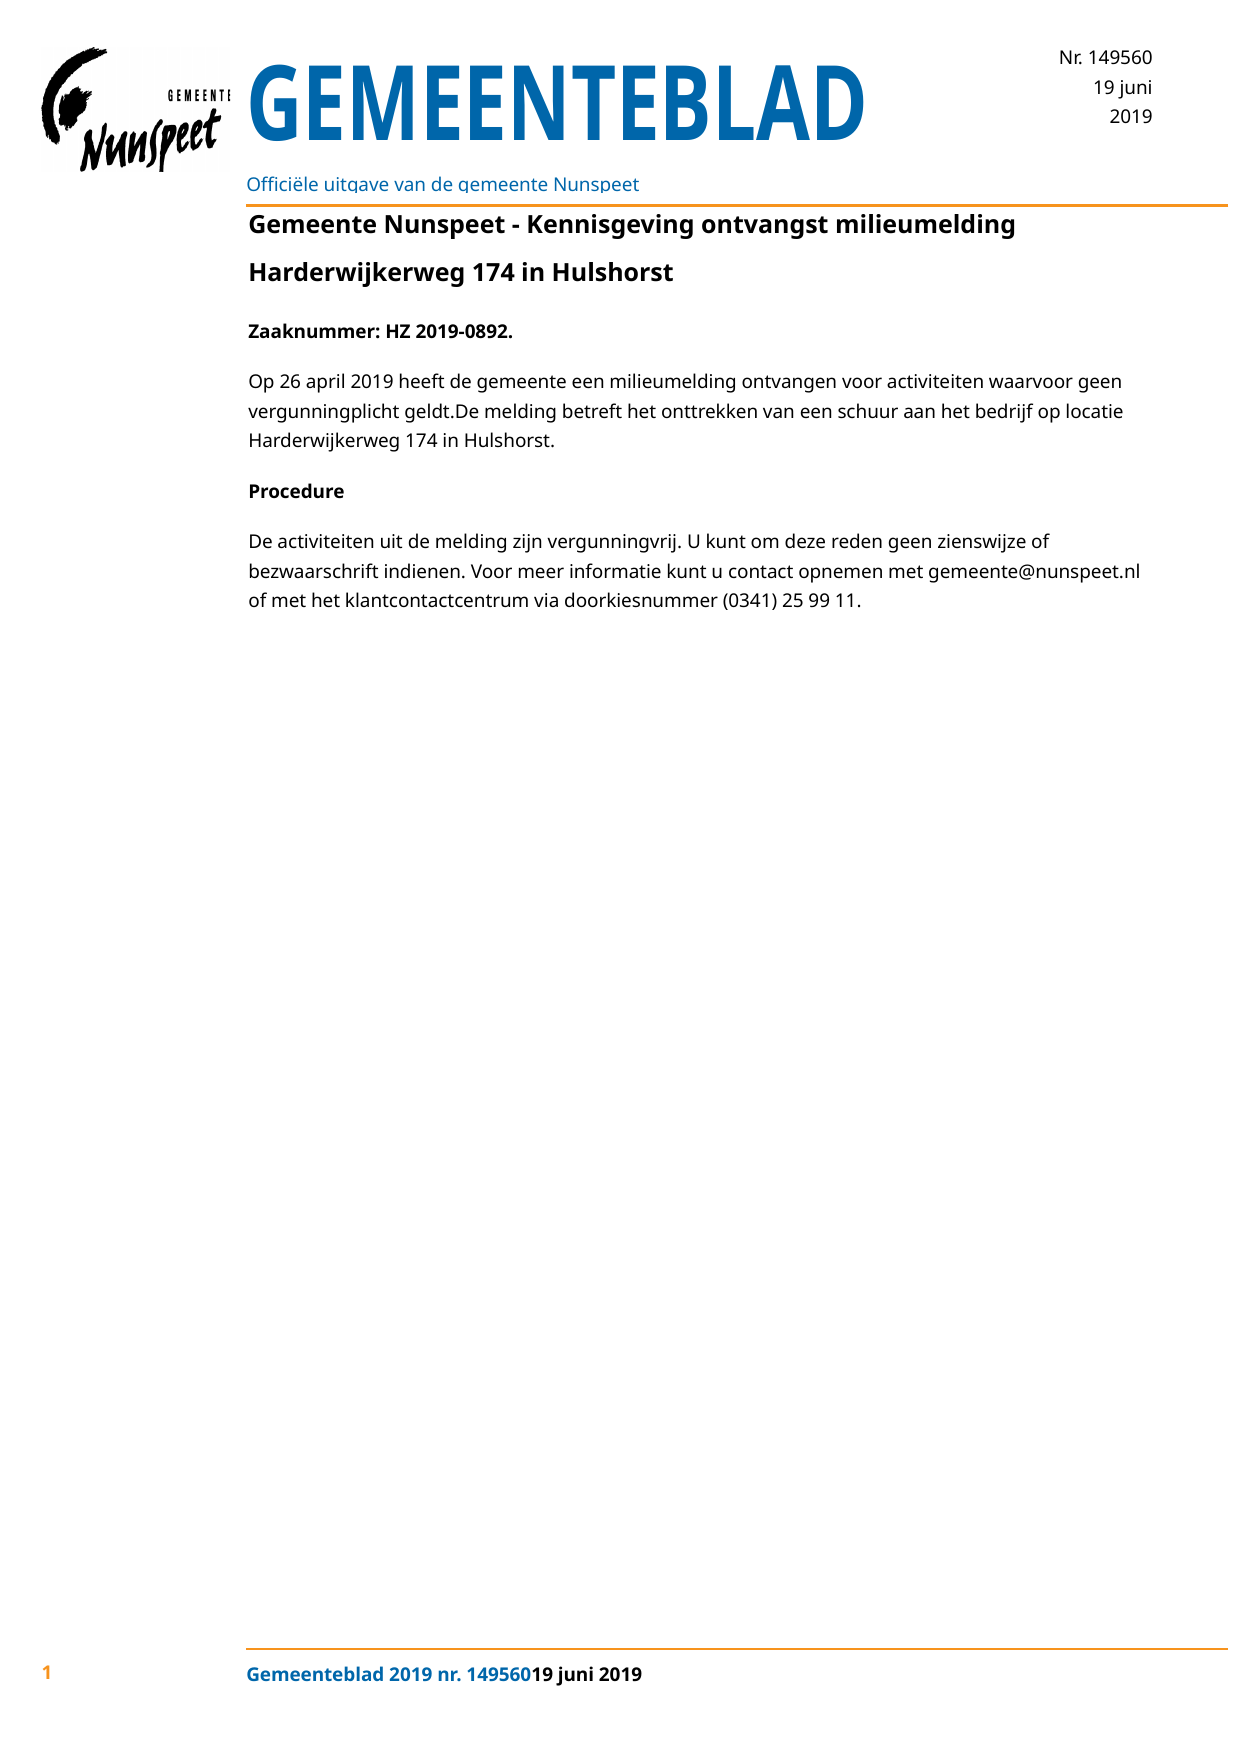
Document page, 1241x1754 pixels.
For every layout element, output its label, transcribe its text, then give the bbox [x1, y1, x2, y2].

text Zaaknummer: HZ 2019-0892. [248, 318, 1152, 344]
text De activiteiten uit de melding zijn vergunningvrij. U kunt om deze reden geen zienswijze of bezwaarschrift indienen. Voor meer informatie kunt u contact opnemen met gemeente@nunspeet.nl of met het klantcontactcentrum via doorkiesnummer (0341) 25 99 11. [248, 528, 1152, 613]
picture [41, 47, 231, 172]
text Op 26 april 2019 heeft de gemeente een milieumelding ontvangen voor activiteiten waarvoor geen vergunningplicht geldt.De melding betreft het onttrekken van een schuur aan het bedrijf op locatie Harderwijkerweg 174 in Hulshorst. [248, 368, 1152, 453]
text Gemeente Nunspeet - Kennisgeving ontvangst milieumelding Harderwijkerweg 174 in Hulshorst [248, 207, 1152, 288]
text Procedure [248, 478, 1152, 504]
